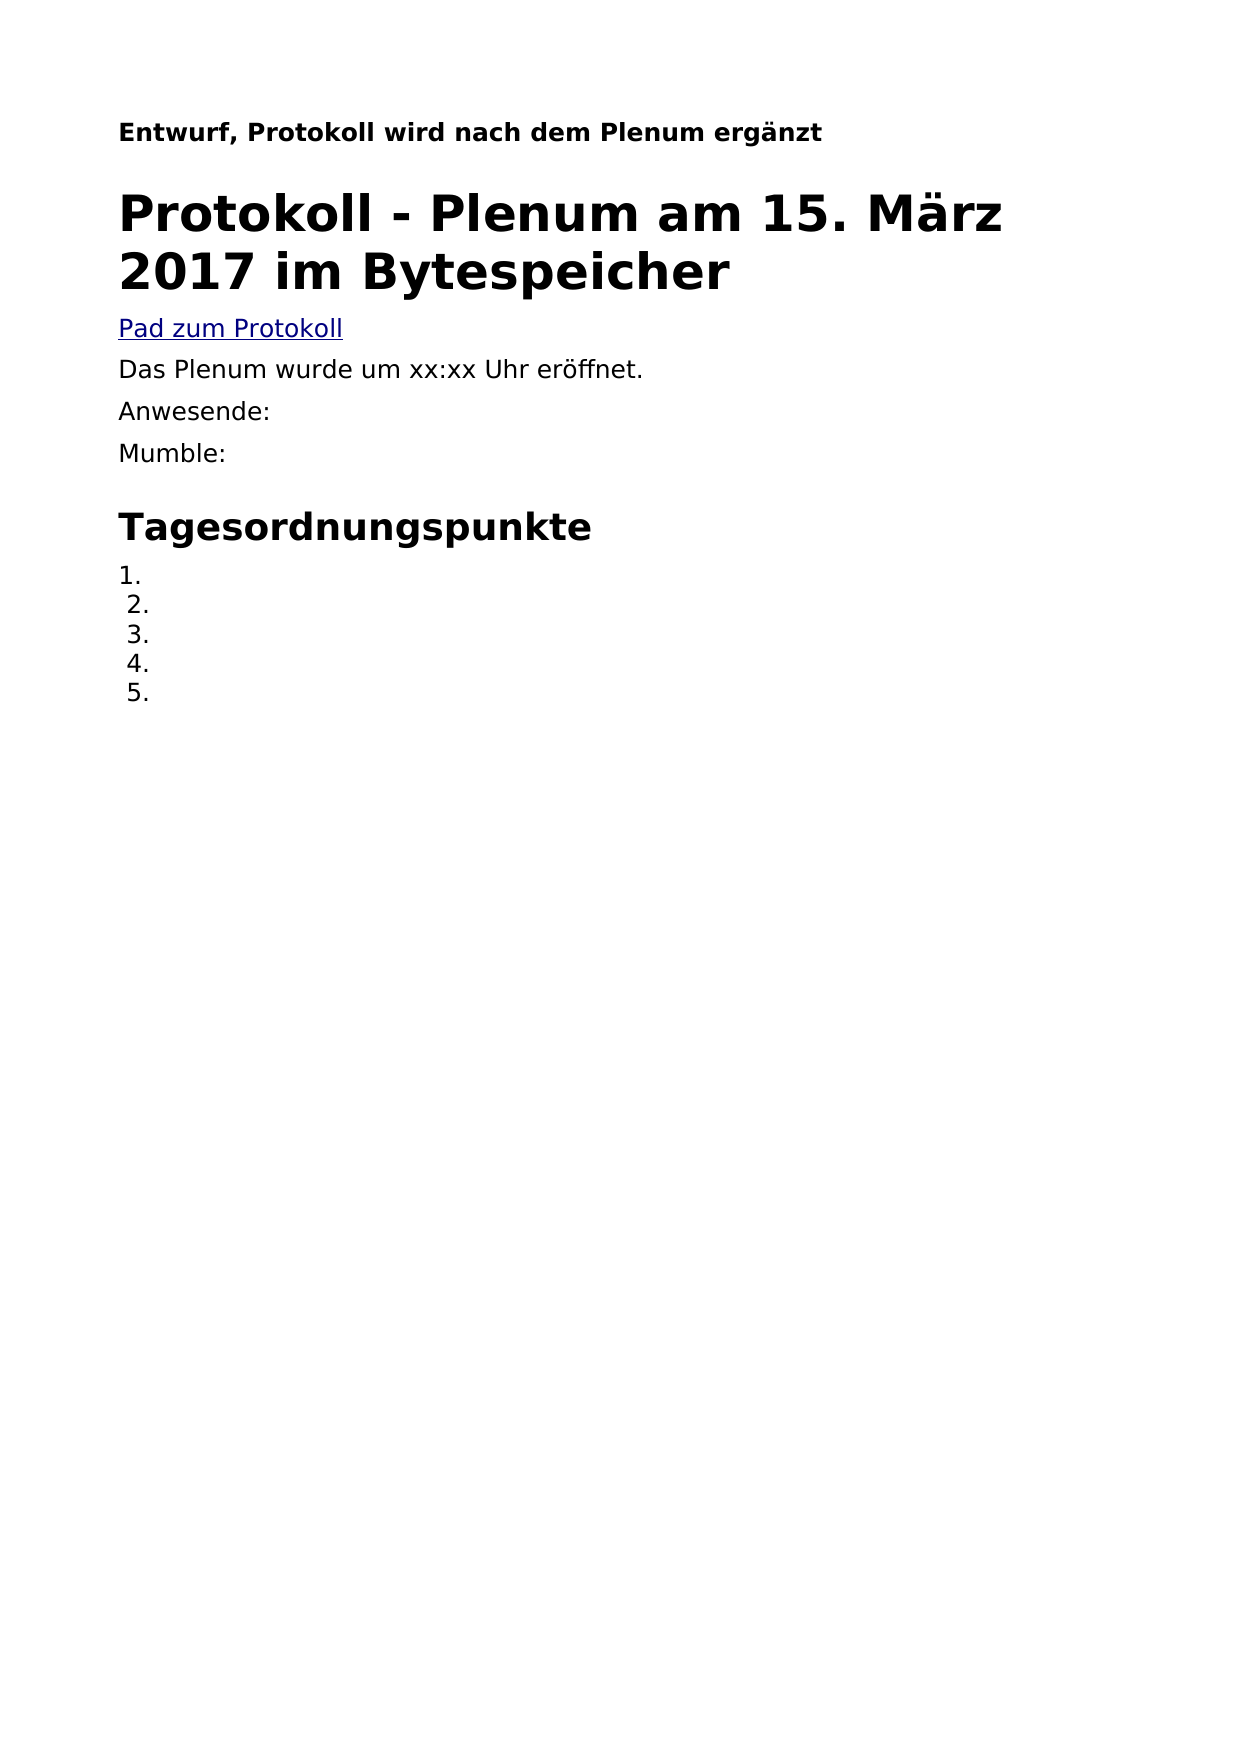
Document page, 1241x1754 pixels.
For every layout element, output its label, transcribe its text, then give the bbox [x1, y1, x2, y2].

text 1. 2. 3. 4. 5. [118, 562, 1122, 707]
text Entwurf, Protokoll wird nach dem Plenum ergänzt [118, 118, 1122, 147]
text Mumble: [118, 439, 1122, 468]
subtitle Protokoll - Plenum am 15. März 2017 im Bytespeicher [118, 185, 1122, 301]
text Anwesende: [118, 397, 1122, 426]
subtitle Tagesordnungspunkte [118, 505, 1122, 549]
text Pad zum Protokoll [118, 314, 1122, 343]
text Das Plenum wurde um xx:xx Uhr eröffnet. [118, 355, 1122, 384]
